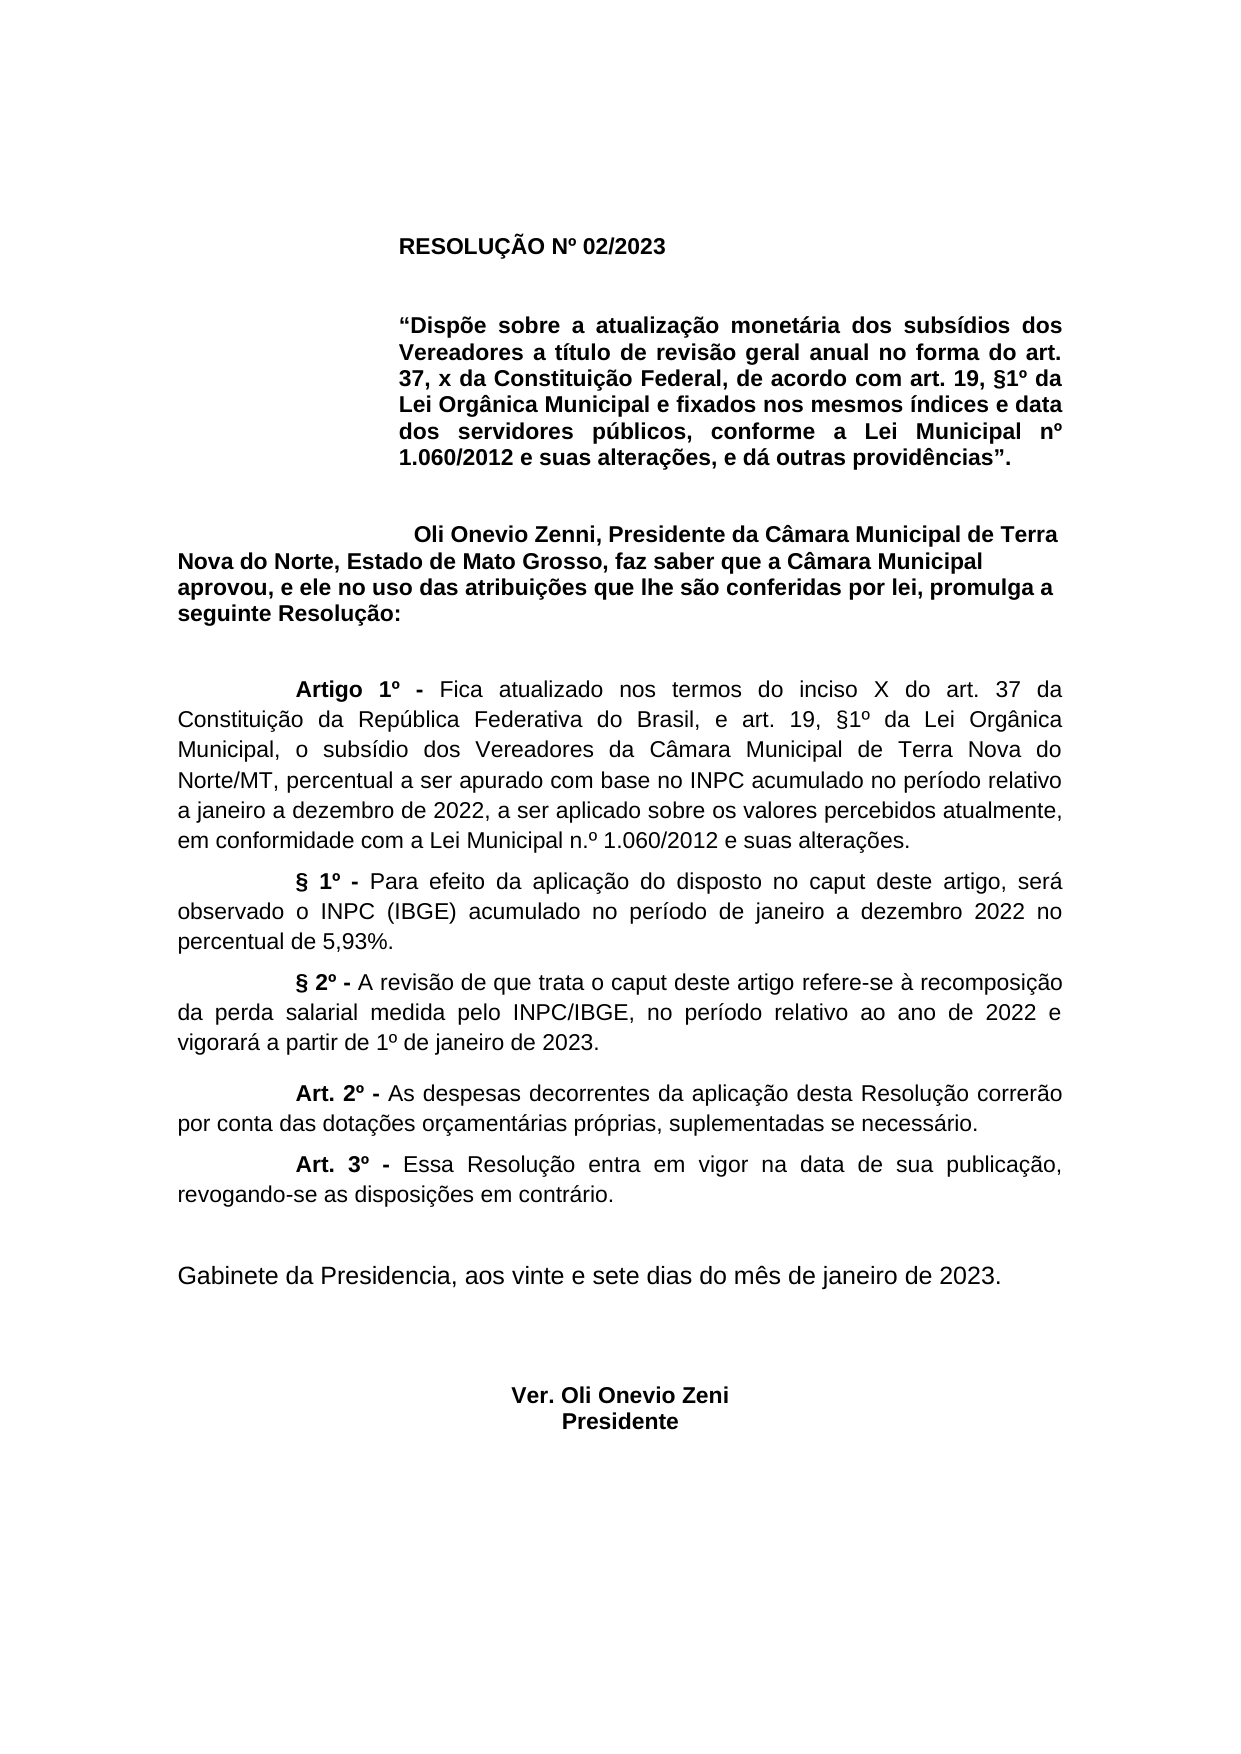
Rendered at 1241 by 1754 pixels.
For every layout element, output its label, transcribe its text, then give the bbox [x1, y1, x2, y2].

subtitle Art. 2º - As despesas decorrentes da aplicação desta Resolução correrão por conta das dotações orçamentárias próprias, suplementadas se necessário. [177, 1080, 1063, 1137]
subtitle Gabinete da Presidencia, aos vinte e sete dias do mês de janeiro de 2023. [177, 1261, 1063, 1290]
subtitle Ver. Oli Onevio Zeni [177, 1382, 1063, 1408]
subtitle § 1º - Para efeito da aplicação do disposto no caput deste artigo, será observado o INPC (IBGE) acumulado no período de janeiro a dezembro 2022 no percentual de 5,93%. [177, 868, 1063, 954]
subtitle Art. 3º - Essa Resolução entra em vigor na data de sua publicação, revogando-se as disposições em contrário. [177, 1151, 1063, 1208]
text “Dispõe sobre a atualização monetária dos subsídios dos Vereadores a título de revisão geral anual no forma do art. 37, x da Constituição Federal, de acordo com art. 19, §1º da Lei Orgânica Municipal e fixados nos mesmos índices e data dos servidores públicos, conforme a Lei Municipal nº 1.060/2012 e suas alterações, e dá outras providências”. [399, 312, 1063, 470]
subtitle Artigo 1º - Fica atualizado nos termos do inciso X do art. 37 da Constituição da República Federativa do Brasil, e art. 19, §1º da Lei Orgânica Municipal, o subsídio dos Vereadores da Câmara Municipal de Terra Nova do Norte/MT, percentual a ser apurado com base no INPC acumulado no período relativo a janeiro a dezembro de 2022, a ser aplicado sobre os valores percebidos atualmente, em conformidade com a Lei Municipal n.º 1.060/2012 e suas alterações. [177, 676, 1063, 853]
text § 2º - A revisão de que trata o caput deste artigo refere-se à recomposição da perda salarial medida pelo INPC/IBGE, no período relativo ao ano de 2022 e vigorará a partir de 1º de janeiro de 2023. [177, 969, 1063, 1056]
subtitle Presidente [177, 1408, 1063, 1434]
subtitle RESOLUÇÃO Nº 02/2023 [177, 233, 1063, 259]
text Oli Onevio Zenni, Presidente da Câmara Municipal de Terra Nova do Norte, Estado de Mato Grosso, faz saber que a Câmara Municipal aprovou, e ele no uso das atribuições que lhe são conferidas por lei, promulga a seguinte Resolução: [177, 521, 1063, 627]
